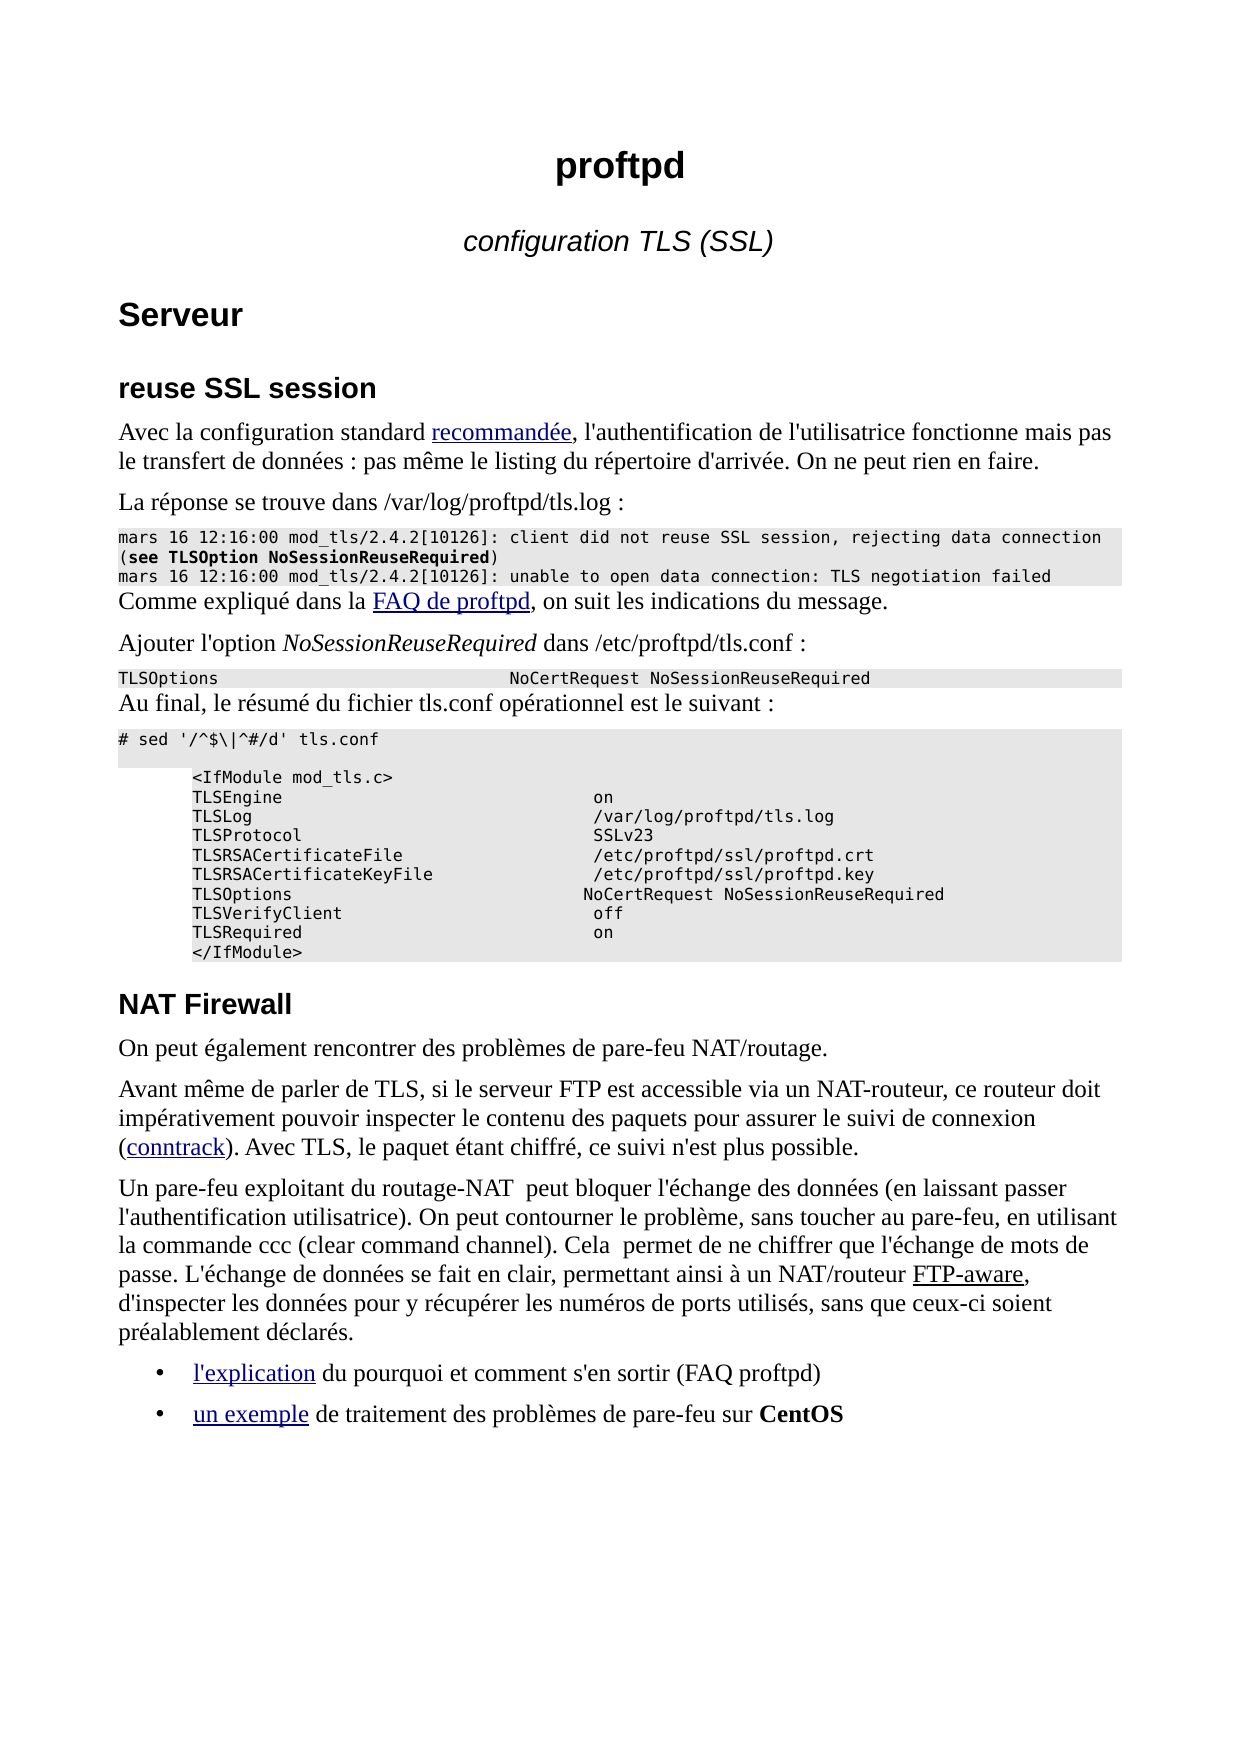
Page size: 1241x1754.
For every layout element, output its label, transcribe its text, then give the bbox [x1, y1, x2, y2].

text TLSEngine on [192, 788, 1122, 807]
text TLSOptions NoCertRequest NoSessionReuseRequired [118, 669, 1122, 688]
text Comme expliqué dans la FAQ de proftpd, on suit les indications du message. [118, 586, 1122, 615]
text Un pare-feu exploitant du routage-NAT peut bloquer l'échange des données (en laissant passer l'authentification utilisatrice). On peut contourner le problème, sans toucher au pare-feu, en utilisant la commande ccc (clear command channel). Cela permet de ne chiffrer que l'échange de mots de passe. L'échange de données se fait en clair, permettant ainsi à un NAT/routeur FTP-aware, d'inspecter les données pour y récupérer les numéros de ports utilisés, sans que ceux-ci soient préalablement déclarés. [118, 1173, 1122, 1346]
text Au final, le résumé du fichier tls.conf opérationnel est le suivant : [118, 688, 1122, 717]
text Ajouter l'option NoSessionReuseRequired dans /etc/proftpd/tls.conf : [118, 628, 1122, 656]
text On peut également rencontrer des problèmes de pare-feu NAT/routage. [118, 1033, 1122, 1062]
text TLSLog /var/log/proftpd/tls.log [192, 807, 1122, 826]
text </IfModule> [192, 943, 1122, 962]
text Avec la configuration standard recommandée, l'authentification de l'utilisatrice fonctionne mais pas le transfert de données : pas même le listing du répertoire d'arrivée. On ne peut rien en faire. [118, 417, 1122, 474]
text TLSRequired on [192, 923, 1122, 943]
text TLSRSACertificateFile /etc/proftpd/ssl/proftpd.crt [192, 846, 1122, 865]
text # sed '/^$\|^#/d' tls.conf [118, 729, 1122, 749]
subtitle configuration TLS (SSL) [118, 224, 1122, 257]
text mars 16 12:16:00 mod_tls/2.4.2[10126]: unable to open data connection: TLS negotiation failed [118, 567, 1122, 586]
subtitle reuse SSL session [118, 371, 1122, 404]
text TLSRSACertificateKeyFile /etc/proftpd/ssl/proftpd.key [192, 865, 1122, 884]
text mars 16 12:16:00 mod_tls/2.4.2[10126]: client did not reuse SSL session, rejecting data connection (see TLSOption NoSessionReuseRequired) [118, 528, 1122, 567]
subtitle NAT Firewall [118, 987, 1122, 1021]
text TLSOptions NoCertRequest NoSessionReuseRequired [192, 884, 1122, 904]
text TLSVerifyClient off [192, 904, 1122, 923]
text La réponse se trouve dans /var/log/proftpd/tls.log : [118, 487, 1122, 516]
title proftpd [118, 143, 1122, 186]
list un exemple de traitement des problèmes de pare-feu sur CentOS [156, 1399, 1122, 1428]
subtitle Serveur [118, 295, 1122, 333]
list l'explication du pourquoi et comment s'en sortir (FAQ proftpd) [156, 1358, 1122, 1387]
text Avant même de parler de TLS, si le serveur FTP est accessible via un NAT-routeur, ce routeur doit impérativement pouvoir inspecter le contenu des paquets pour assurer le suivi de connexion (conntrack). Avec TLS, le paquet étant chiffré, ce suivi n'est plus possible. [118, 1074, 1122, 1161]
text TLSProtocol SSLv23 [192, 826, 1122, 846]
text <IfModule mod_tls.c> [192, 768, 1122, 788]
